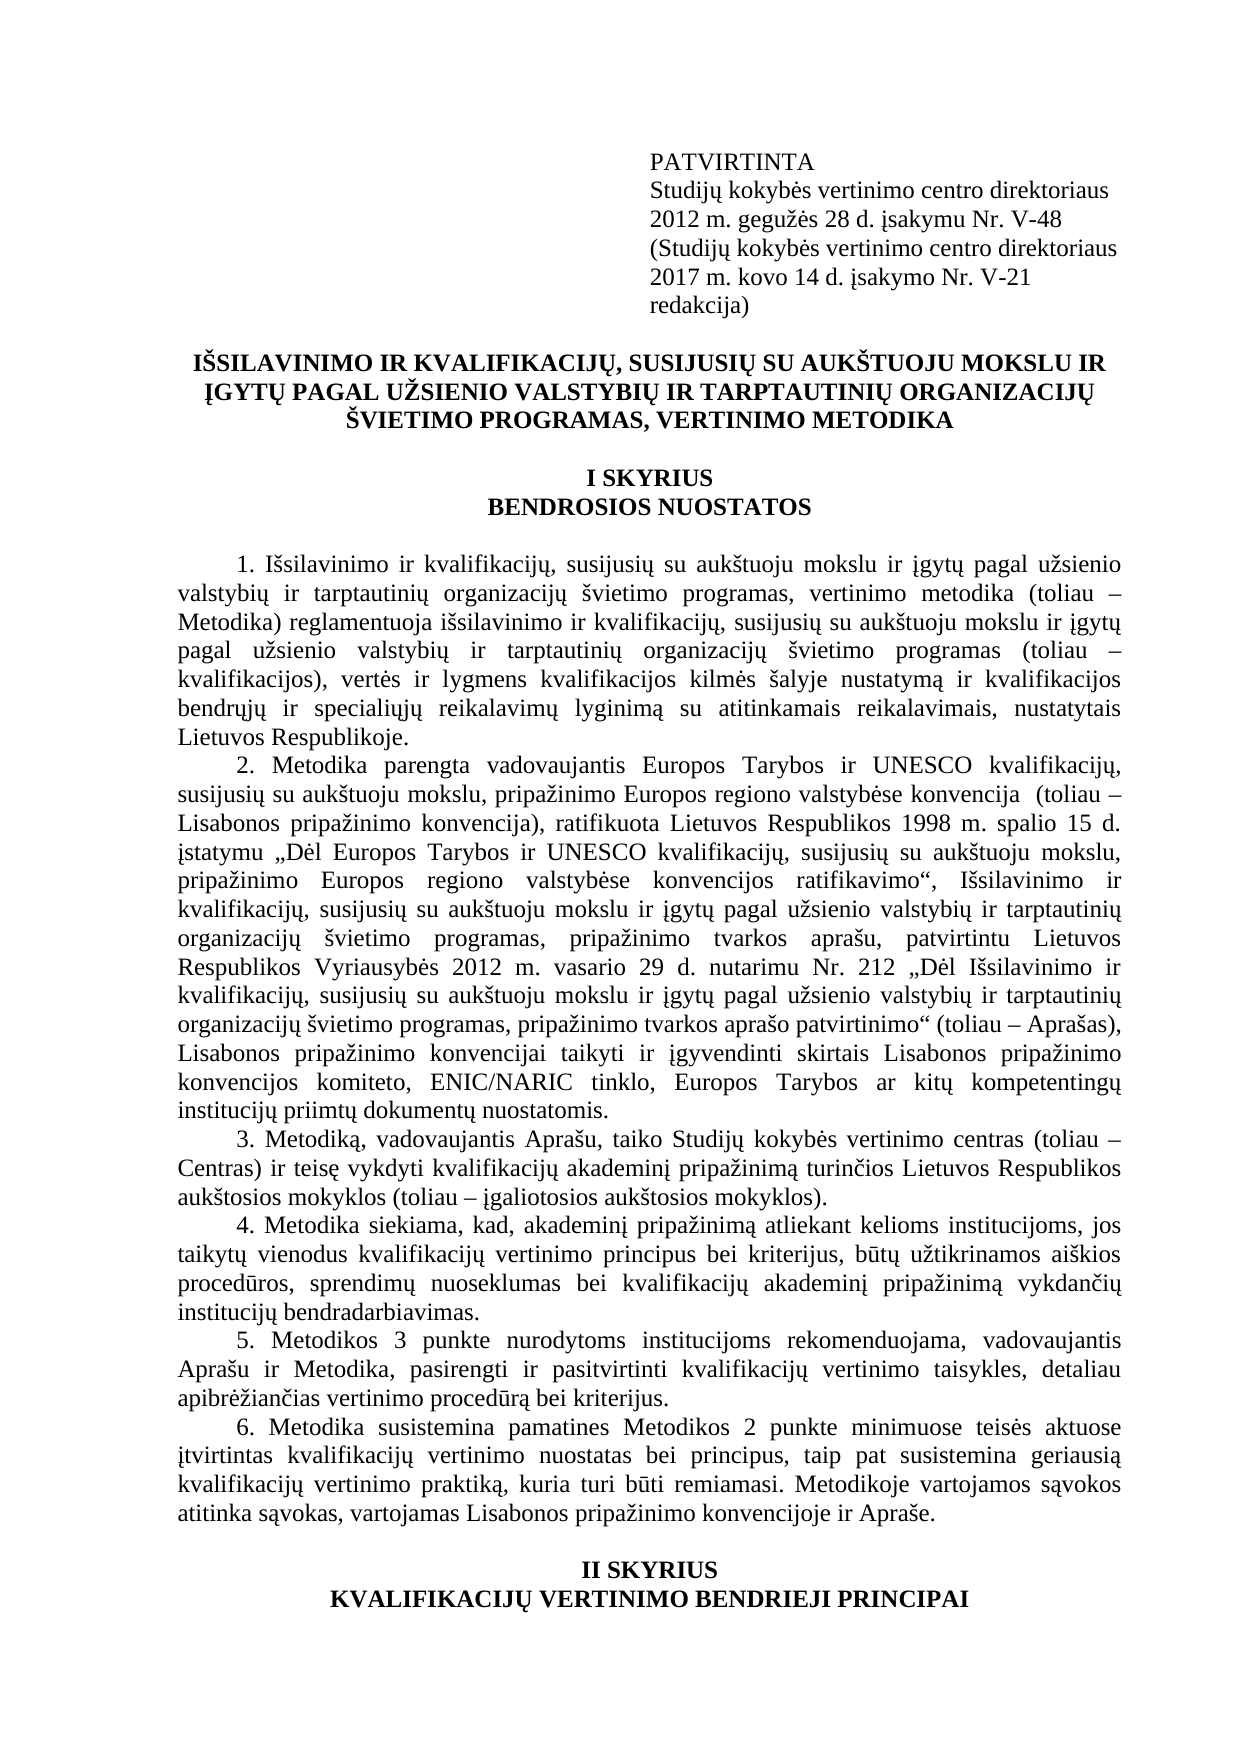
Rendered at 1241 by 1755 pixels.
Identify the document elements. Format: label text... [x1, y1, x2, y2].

text kvalifikacijų vertinimo BENDRIEJI PRINCIPAI [177, 1584, 1122, 1613]
text II SKYRIUS [177, 1556, 1122, 1584]
text I SKYRIUS [177, 463, 1122, 492]
text 2017 m. kovo 14 d. įsakymo Nr. V-21 redakcija) [649, 262, 1122, 319]
text (Studijų kokybės vertinimo centro direktoriaus [649, 233, 1122, 262]
text Studijų kokybės vertinimo centro direktoriaus [649, 176, 1122, 204]
text IŠSILAVINIMO IR KVALIFIKACIJŲ, SUSIJUSIŲ SU AUKŠTUOJU MOKSLU IR ĮGYTŲ PAGAL UŽSIENIO VALSTYBIŲ IR TARPTAUTINIŲ ORGANIZACIJŲ ŠVIETIMO PROGRAMAS, VERTINIMO METODIKA [177, 348, 1122, 434]
text 6. Metodika susistemina pamatines Metodikos 2 punkte minimuose teisės aktuose įtvirtintas kvalifikacijų vertinimo nuostatas bei principus, taip pat susistemina geriausią kvalifikacijų vertinimo praktiką, kuria turi būti remiamasi. Metodikoje vartojamos sąvokos atitinka sąvokas, vartojamas Lisabonos pripažinimo konvencijoje ir Apraše. [177, 1412, 1122, 1527]
text 5. Metodikos 3 punkte nurodytoms institucijoms rekomenduojama, vadovaujantis Aprašu ir Metodika, pasirengti ir pasitvirtinti kvalifikacijų vertinimo taisykles, detaliau apibrėžiančias vertinimo procedūrą bei kriterijus. [177, 1326, 1122, 1412]
text bendrosios nuostatos [177, 492, 1122, 521]
text 4. Metodika siekiama, kad, akademinį pripažinimą atliekant kelioms institucijoms, jos taikytų vienodus kvalifikacijų vertinimo principus bei kriterijus, būtų užtikrinamos aiškios procedūros, sprendimų nuoseklumas bei kvalifikacijų akademinį pripažinimą vykdančių institucijų bendradarbiavimas. [177, 1211, 1122, 1326]
text 2012 m. gegužės 28 d. įsakymu Nr. V-48 [649, 204, 1122, 233]
text 2. Metodika parengta vadovaujantis Europos Tarybos ir UNESCO kvalifikacijų, susijusių su aukštuoju mokslu, pripažinimo Europos regiono valstybėse konvencija (toliau – Lisabonos pripažinimo konvencija), ratifikuota Lietuvos Respublikos 1998 m. spalio 15 d. įstatymu „Dėl Europos Tarybos ir UNESCO kvalifikacijų, susijusių su aukštuoju mokslu, pripažinimo Europos regiono valstybėse konvencijos ratifikavimo“, Išsilavinimo ir kvalifikacijų, susijusių su aukštuoju mokslu ir įgytų pagal užsienio valstybių ir tarptautinių organizacijų švietimo programas, pripažinimo tvarkos aprašu, patvirtintu Lietuvos Respublikos Vyriausybės 2012 m. vasario 29 d. nutarimu Nr. 212 „Dėl Išsilavinimo ir kvalifikacijų, susijusių su aukštuoju mokslu ir įgytų pagal užsienio valstybių ir tarptautinių organizacijų švietimo programas, pripažinimo tvarkos aprašo patvirtinimo“ (toliau – Aprašas), Lisabonos pripažinimo konvencijai taikyti ir įgyvendinti skirtais Lisabonos pripažinimo konvencijos komiteto, ENIC/NARIC tinklo, Europos Tarybos ar kitų kompetentingų institucijų priimtų dokumentų nuostatomis. [177, 751, 1122, 1124]
text PATVIRTINTA [649, 147, 1122, 176]
text 1. Išsilavinimo ir kvalifikacijų, susijusių su aukštuoju mokslu ir įgytų pagal užsienio valstybių ir tarptautinių organizacijų švietimo programas, vertinimo metodika (toliau – Metodika) reglamentuoja išsilavinimo ir kvalifikacijų, susijusių su aukštuoju mokslu ir įgytų pagal užsienio valstybių ir tarptautinių organizacijų švietimo programas (toliau – kvalifikacijos), vertės ir lygmens kvalifikacijos kilmės šalyje nustatymą ir kvalifikacijos bendrųjų ir specialiųjų reikalavimų lyginimą su atitinkamais reikalavimais, nustatytais Lietuvos Respublikoje. [177, 549, 1122, 751]
text 3. Metodiką, vadovaujantis Aprašu, taiko Studijų kokybės vertinimo centras (toliau – Centras) ir teisę vykdyti kvalifikacijų akademinį pripažinimą turinčios Lietuvos Respublikos aukštosios mokyklos (toliau – įgaliotosios aukštosios mokyklos). [177, 1124, 1122, 1211]
